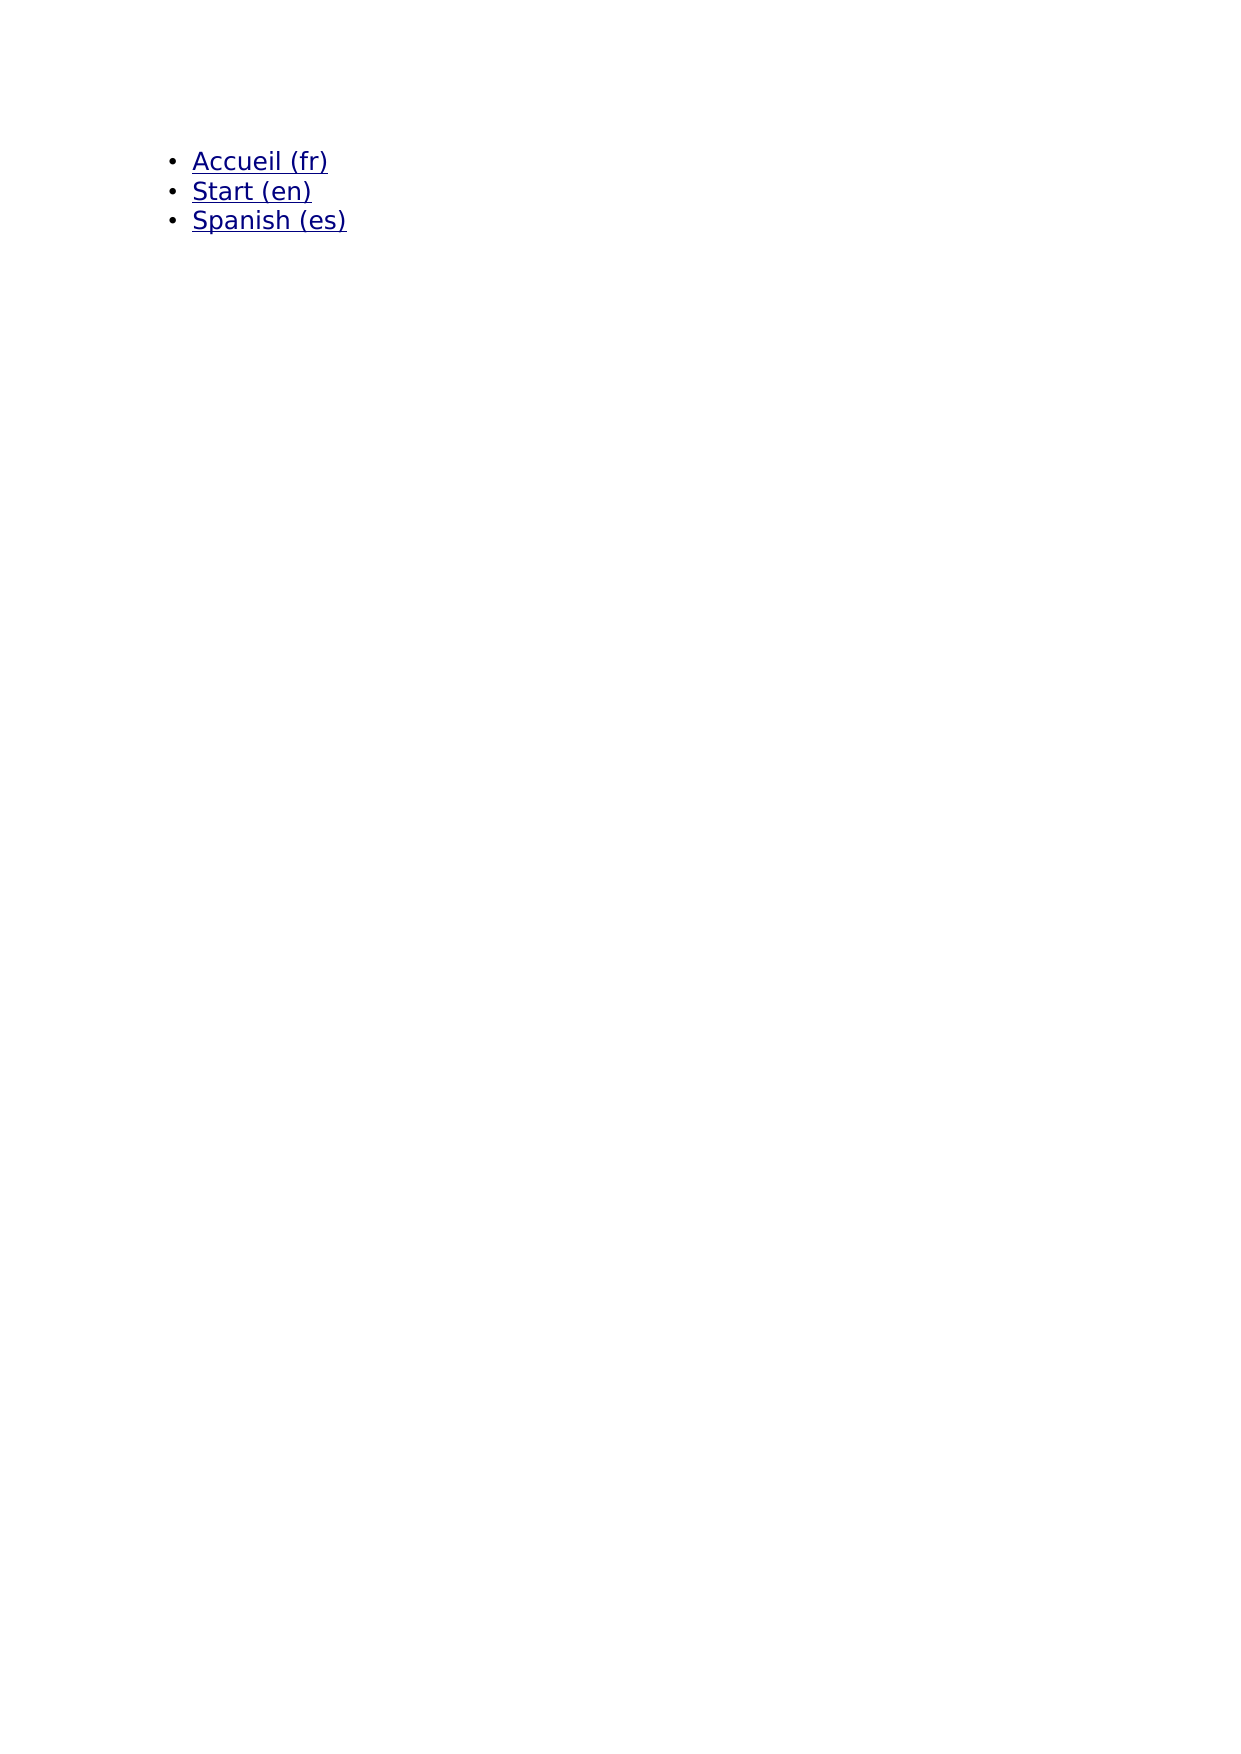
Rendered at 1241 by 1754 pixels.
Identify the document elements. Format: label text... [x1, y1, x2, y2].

list Spanish (es) [177, 206, 1122, 235]
list Start (en) [177, 177, 1122, 206]
list Accueil (fr) [177, 148, 1122, 177]
